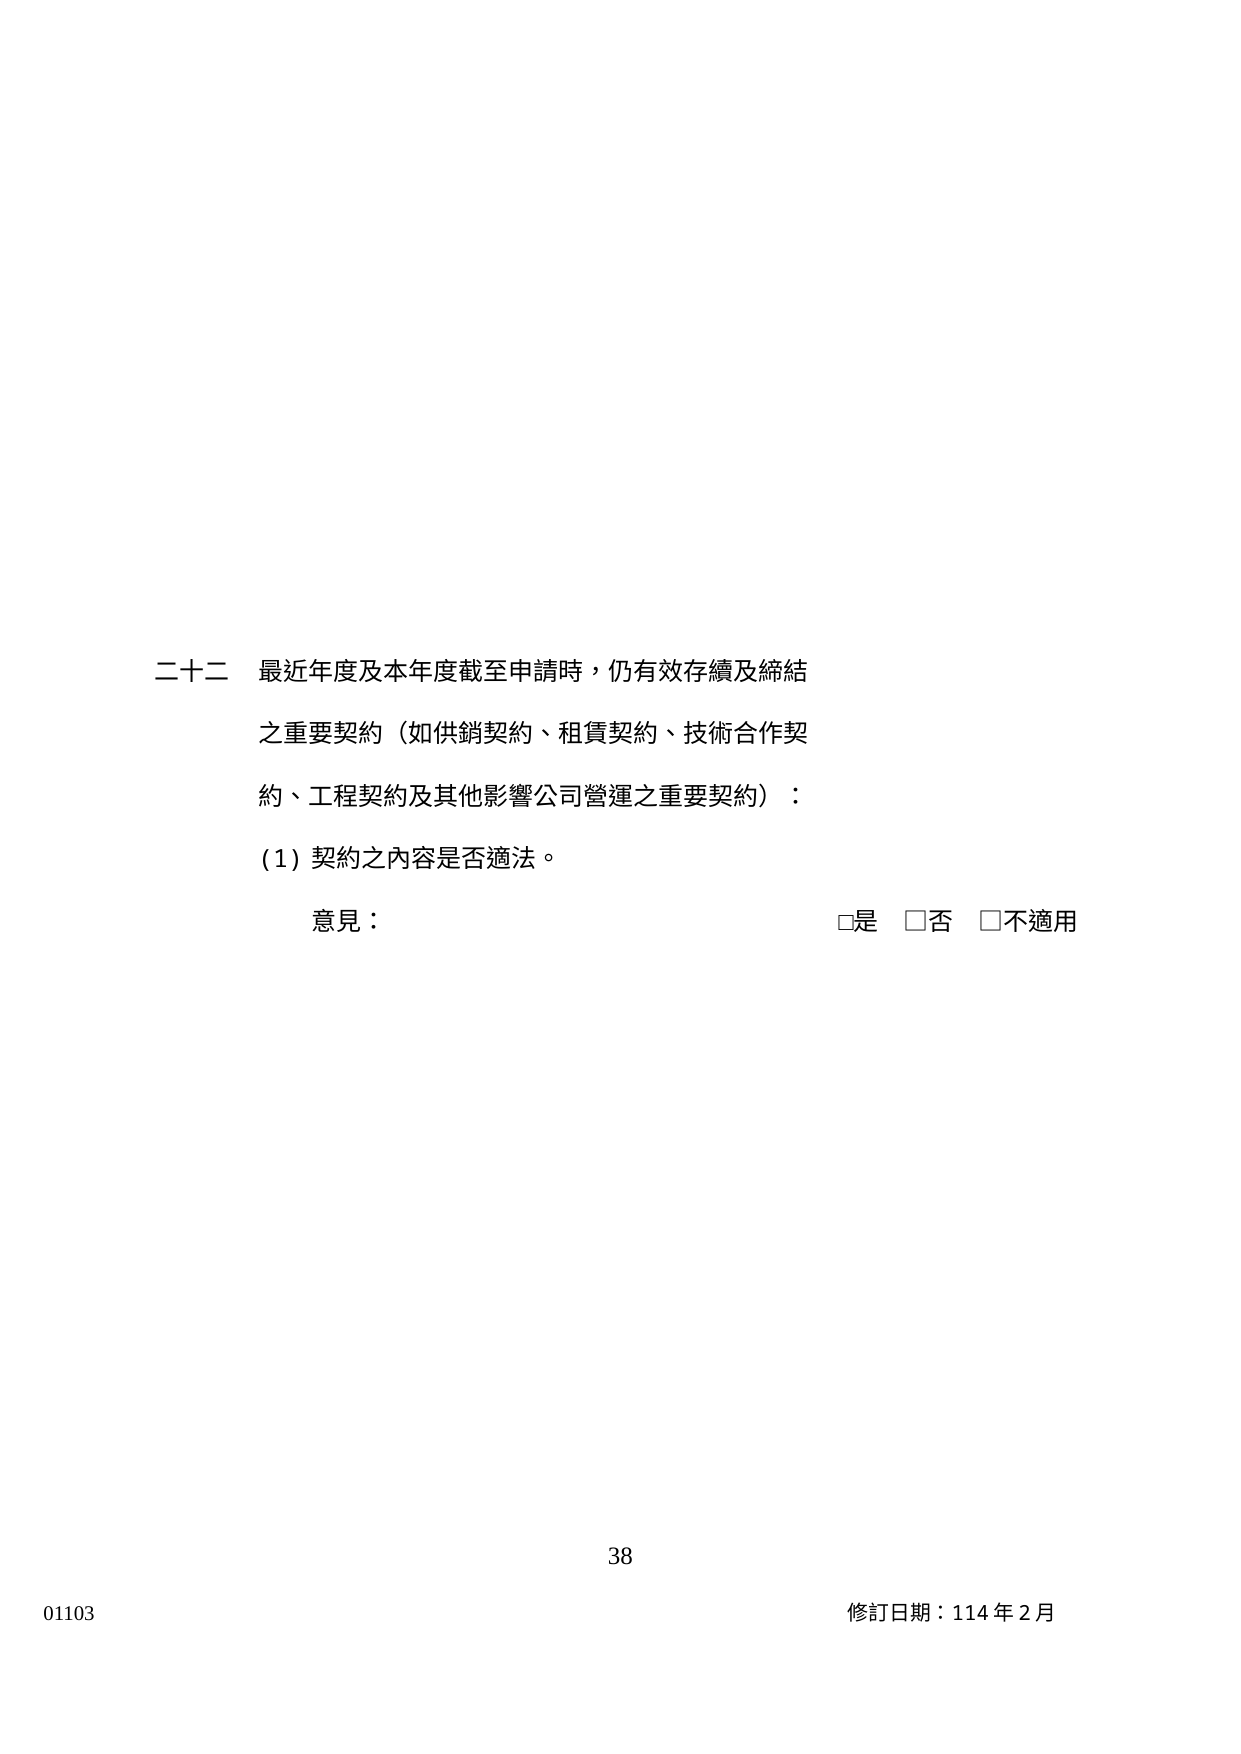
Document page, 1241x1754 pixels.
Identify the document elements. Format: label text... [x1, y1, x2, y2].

table_cell 二十二 [143, 628, 247, 1002]
table_cell □是 □否 □不適用 [819, 628, 1097, 1002]
table_cell 最近年度及本年度截至申請時，仍有效存續及締結之重要契約（如供銷契約、租賃契約、技術合作契約、工程契約及其他影響公司營運之重要契約）： 契約之內容是否適法。 意見： 是否未有不利於公司之約定。 意見： 契約內容是否依規定於公開說明書中揭露。 意見： [247, 628, 819, 1002]
